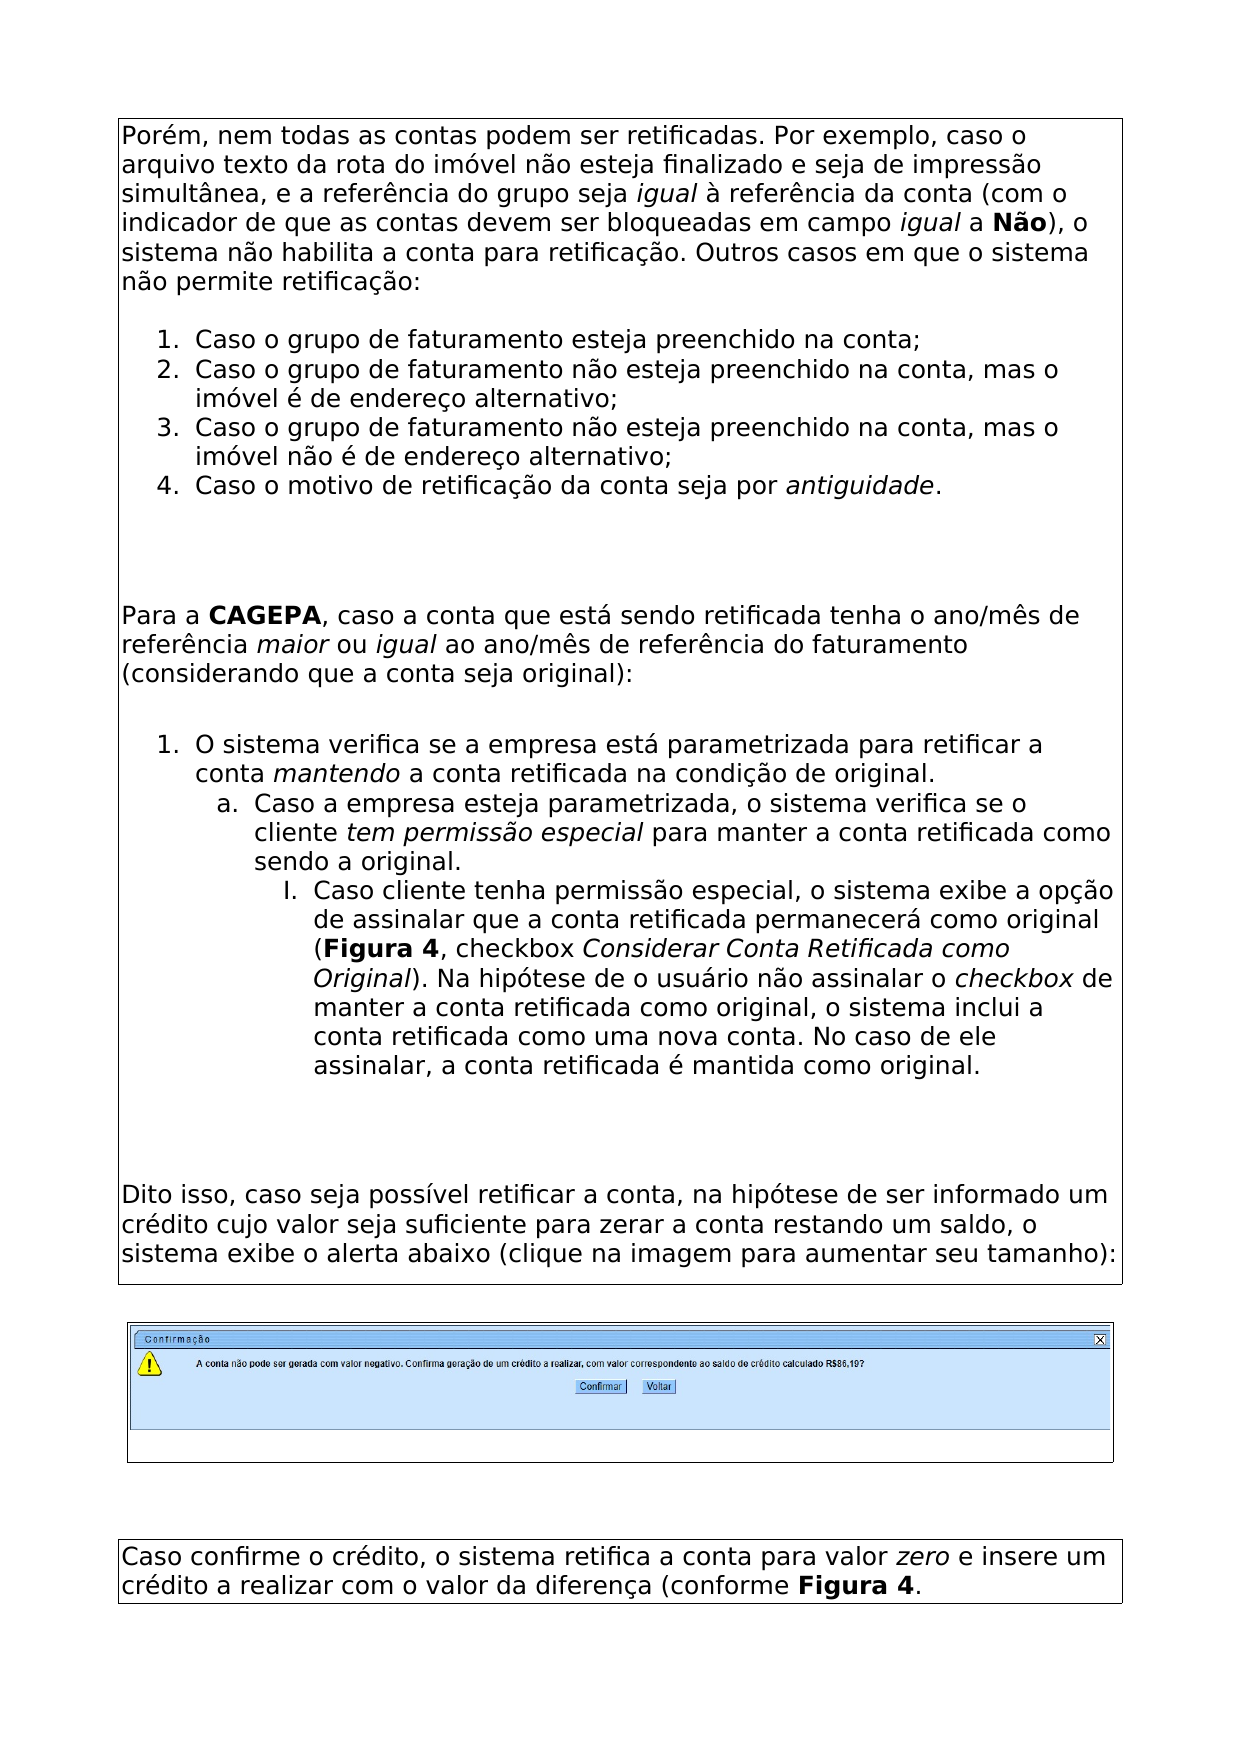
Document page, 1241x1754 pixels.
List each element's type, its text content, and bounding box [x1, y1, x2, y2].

table_header [128, 1323, 1113, 1462]
table_header Caso confirme o crédito, o sistema retifica a conta para valor zero e insere um crédito a realizar com o valor da diferença (conforme Figura 4. [119, 1540, 1122, 1603]
picture [129, 1325, 1111, 1430]
table_header Porém, nem todas as contas podem ser retificadas. Por exemplo, caso o arquivo texto da rota do imóvel não esteja finalizado e seja de impressão simultânea, e a referência do grupo seja igual à referência da conta (com o indicador de que as contas devem ser bloqueadas em campo igual a Não), o sistema não habilita a conta para retificação. Outros casos em que o sistema não permite retificação: Caso o grupo de faturamento esteja preenchido na conta; Caso o grupo de faturamento não esteja preenchido na conta, mas o imóvel é de endereço alternativo; Caso o grupo de faturamento não esteja preenchido na conta, mas o imóvel não é de endereço alternativo; Caso o motivo de retificação da conta seja por antiguidade. Para a CAGEPA, caso a conta que está sendo retificada tenha o ano/mês de referência maior ou igual ao ano/mês de referência do faturamento (considerando que a conta seja original): O sistema verifica se a empresa está parametrizada para retificar a conta mantendo a conta retificada na condição de original. Caso a empresa esteja parametrizada, o sistema verifica se o cliente tem permissão especial para manter a conta retificada como sendo a original. Caso cliente tenha permissão especial, o sistema exibe a opção de assinalar que a conta retificada permanecerá como original (Figura 4, checkbox Considerar Conta Retificada como Original). Na hipótese de o usuário não assinalar o checkbox de manter a conta retificada como original, o sistema inclui a conta retificada como uma nova conta. No caso de ele assinalar, a conta retificada é mantida como original. Dito isso, caso seja possível retificar a conta, na hipótese de ser informado um crédito cujo valor seja suficiente para zerar a conta restando um saldo, o sistema exibe o alerta abaixo (clique na imagem para aumentar seu tamanho): [119, 119, 1122, 1284]
